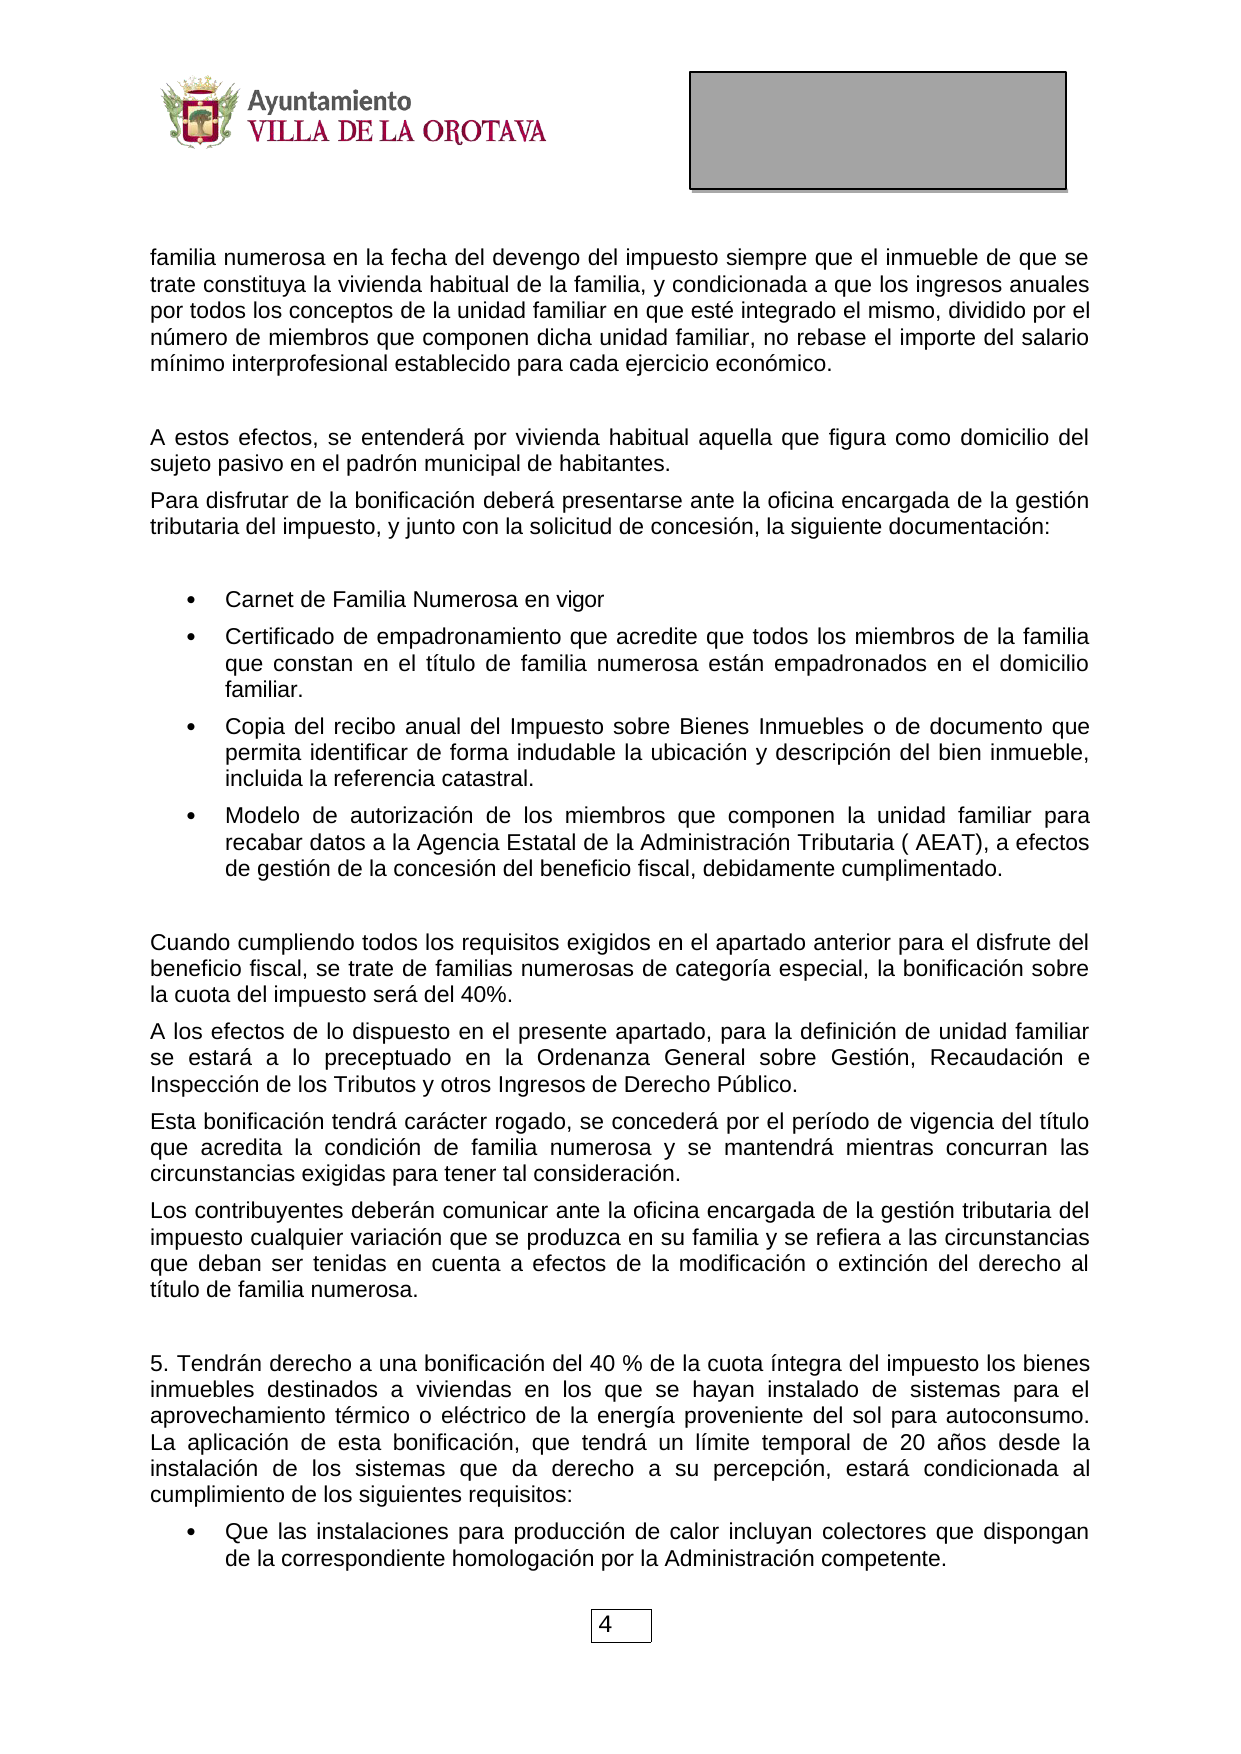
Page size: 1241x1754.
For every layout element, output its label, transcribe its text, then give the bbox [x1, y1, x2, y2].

list Carnet de Familia Numerosa en vigor [187, 586, 1103, 613]
list Copia del recibo anual del Impuesto sobre Bienes Inmuebles o de documento que permita identificar de forma indudable la ubicación y descripción del bien inmueble, incluida la referencia catastral. [187, 713, 1091, 792]
text familia numerosa en la fecha del devengo del impuesto siempre que el inmueble de que se trate constituya la vivienda habitual de la familia, y condicionada a que los ingresos anuales por todos los conceptos de la unidad familiar en que esté integrado el mismo, dividido por el número de miembros que componen dicha unidad familiar, no rebase el importe del salario mínimo interprofesional establecido para cada ejercicio económico. [150, 244, 1091, 376]
list Modelo de autorización de los miembros que componen la unidad familiar para recabar datos a la Agencia Estatal de la Administración Tributaria ( AEAT), a efectos de gestión de la concesión del beneficio fiscal, debidamente cumplimentado. [187, 802, 1091, 881]
list Certificado de empadronamiento que acredite que todos los miembros de la familia que constan en el título de familia numerosa están empadronados en el domicilio familiar. [187, 623, 1090, 702]
text Para disfrutar de la bonificación deberá presentarse ante la oficina encargada de la gestión tributaria del impuesto, y junto con la solicitud de concesión, la siguiente documentación: [150, 487, 1090, 539]
text Los contribuyentes deberán comunicar ante la oficina encargada de la gestión tributaria del impuesto cualquier variación que se produzca en su familia y se refiera a las circunstancias que deban ser tenidas en cuenta a efectos de la modificación o extinción del derecho al título de familia numerosa. [150, 1197, 1091, 1302]
list Que las instalaciones para producción de calor incluyan colectores que dispongan de la correspondiente homologación por la Administración competente. [187, 1518, 1090, 1571]
picture [160, 75, 547, 149]
text A los efectos de lo dispuesto en el presente apartado, para la definición de unidad familiar se estará a lo preceptuado en la Ordenanza General sobre Gestión, Recaudación e Inspección de los Tributos y otros Ingresos de Derecho Público. [150, 1018, 1091, 1097]
text Esta bonificación tendrá carácter rogado, se concederá por el período de vigencia del título que acredita la condición de familia numerosa y se mantendrá mientras concurran las circunstancias exigidas para tener tal consideración. [150, 1108, 1091, 1187]
text A estos efectos, se entenderá por vivienda habitual aquella que figura como domicilio del sujeto pasivo en el padrón municipal de habitantes. [150, 423, 1091, 476]
text Cuando cumpliendo todos los requisitos exigidos en el apartado anterior para el disfrute del beneficio fiscal, se trate de familias numerosas de categoría especial, la bonificación sobre la cuota del impuesto será del 40%. [150, 928, 1091, 1008]
list Tendrán derecho a una bonificación del 40 % de la cuota íntegra del impuesto los bienes inmuebles destinados a viviendas en los que se hayan instalado de sistemas para el aprovechamiento térmico o eléctrico de la energía proveniente del sol para autoconsumo. La aplicación de esta bonificación, que tendrá un límite temporal de 20 años desde la instalación de los sistemas que da derecho a su percepción, estará condicionada al cumplimiento de los siguientes requisitos: [150, 1350, 1091, 1508]
